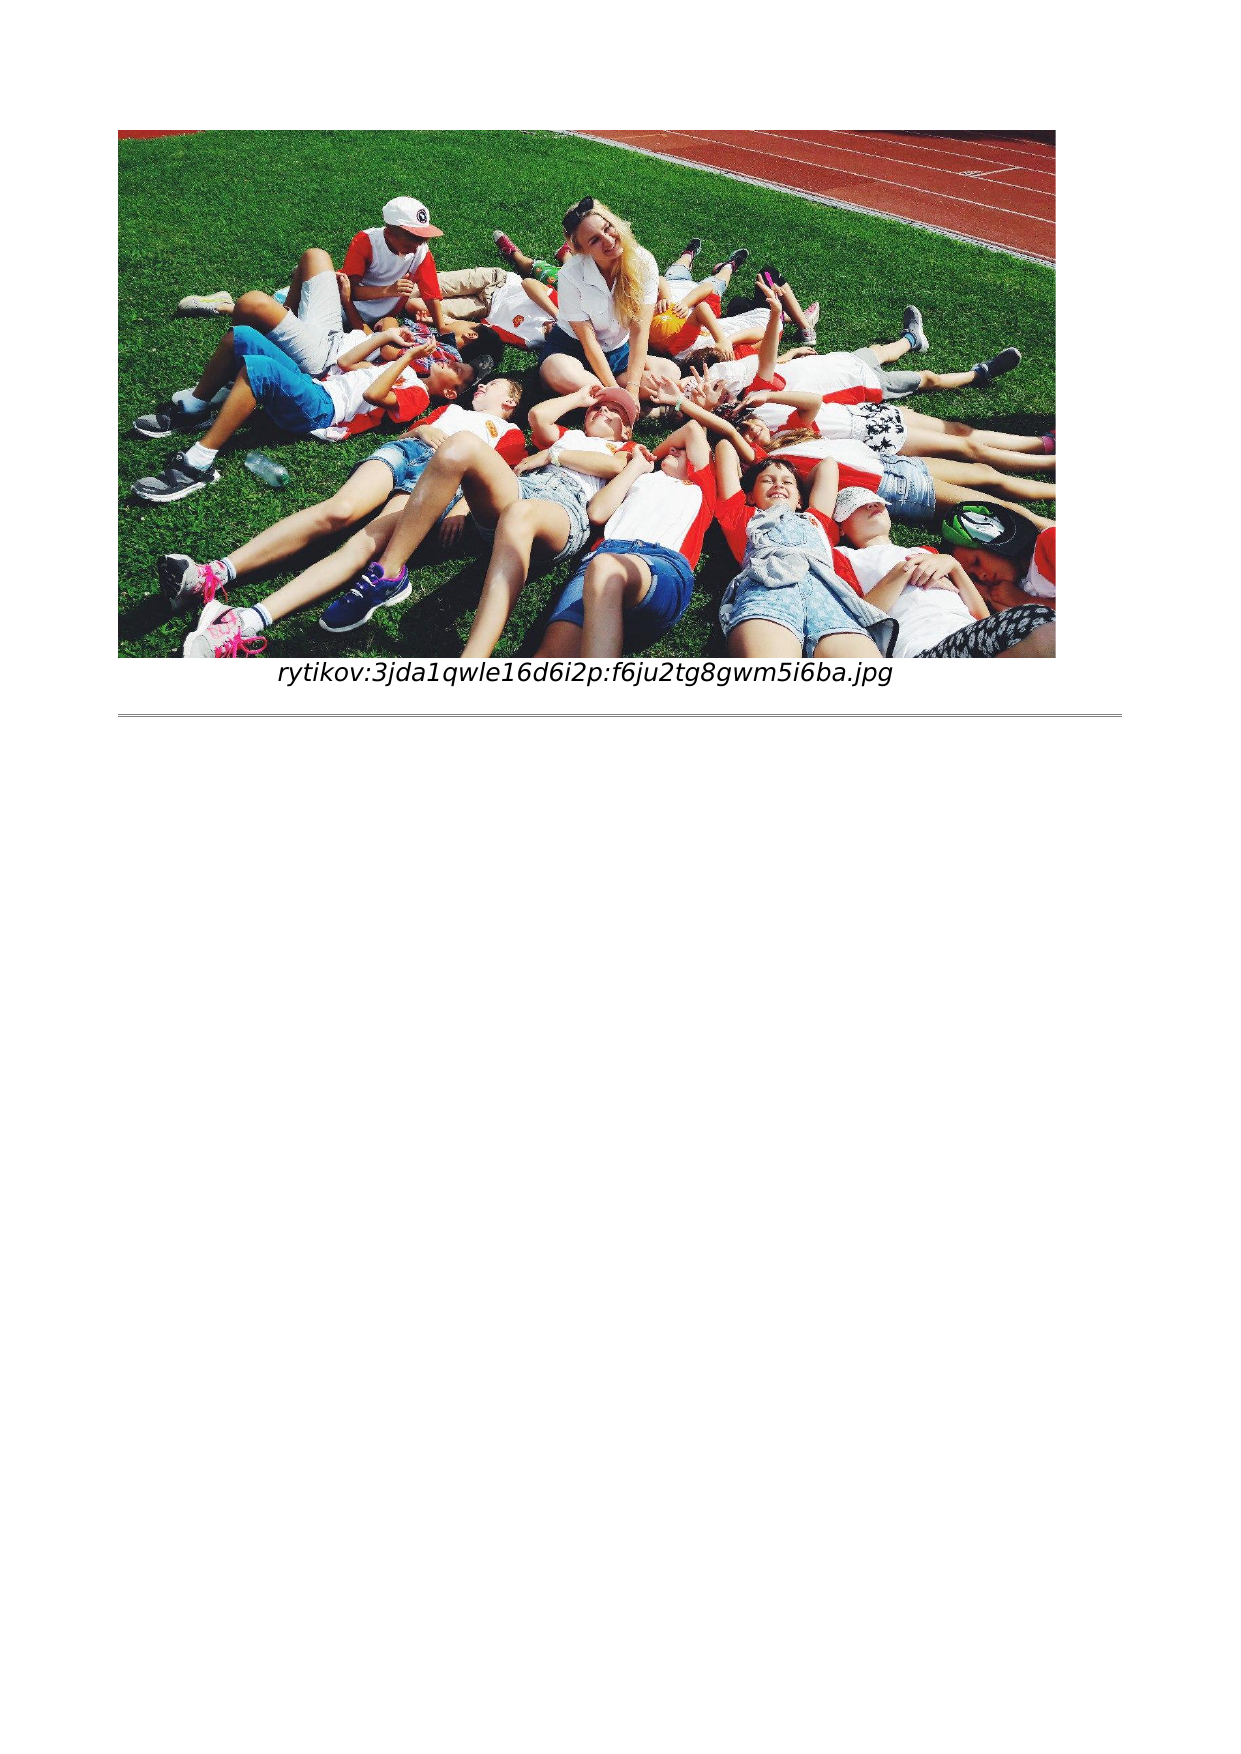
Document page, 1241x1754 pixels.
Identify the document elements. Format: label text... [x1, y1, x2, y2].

picture [118, 130, 1056, 658]
text rytikov:3jda1qwle16d6i2p:f6ju2tg8gwm5i6ba.jpg [118, 658, 1056, 687]
